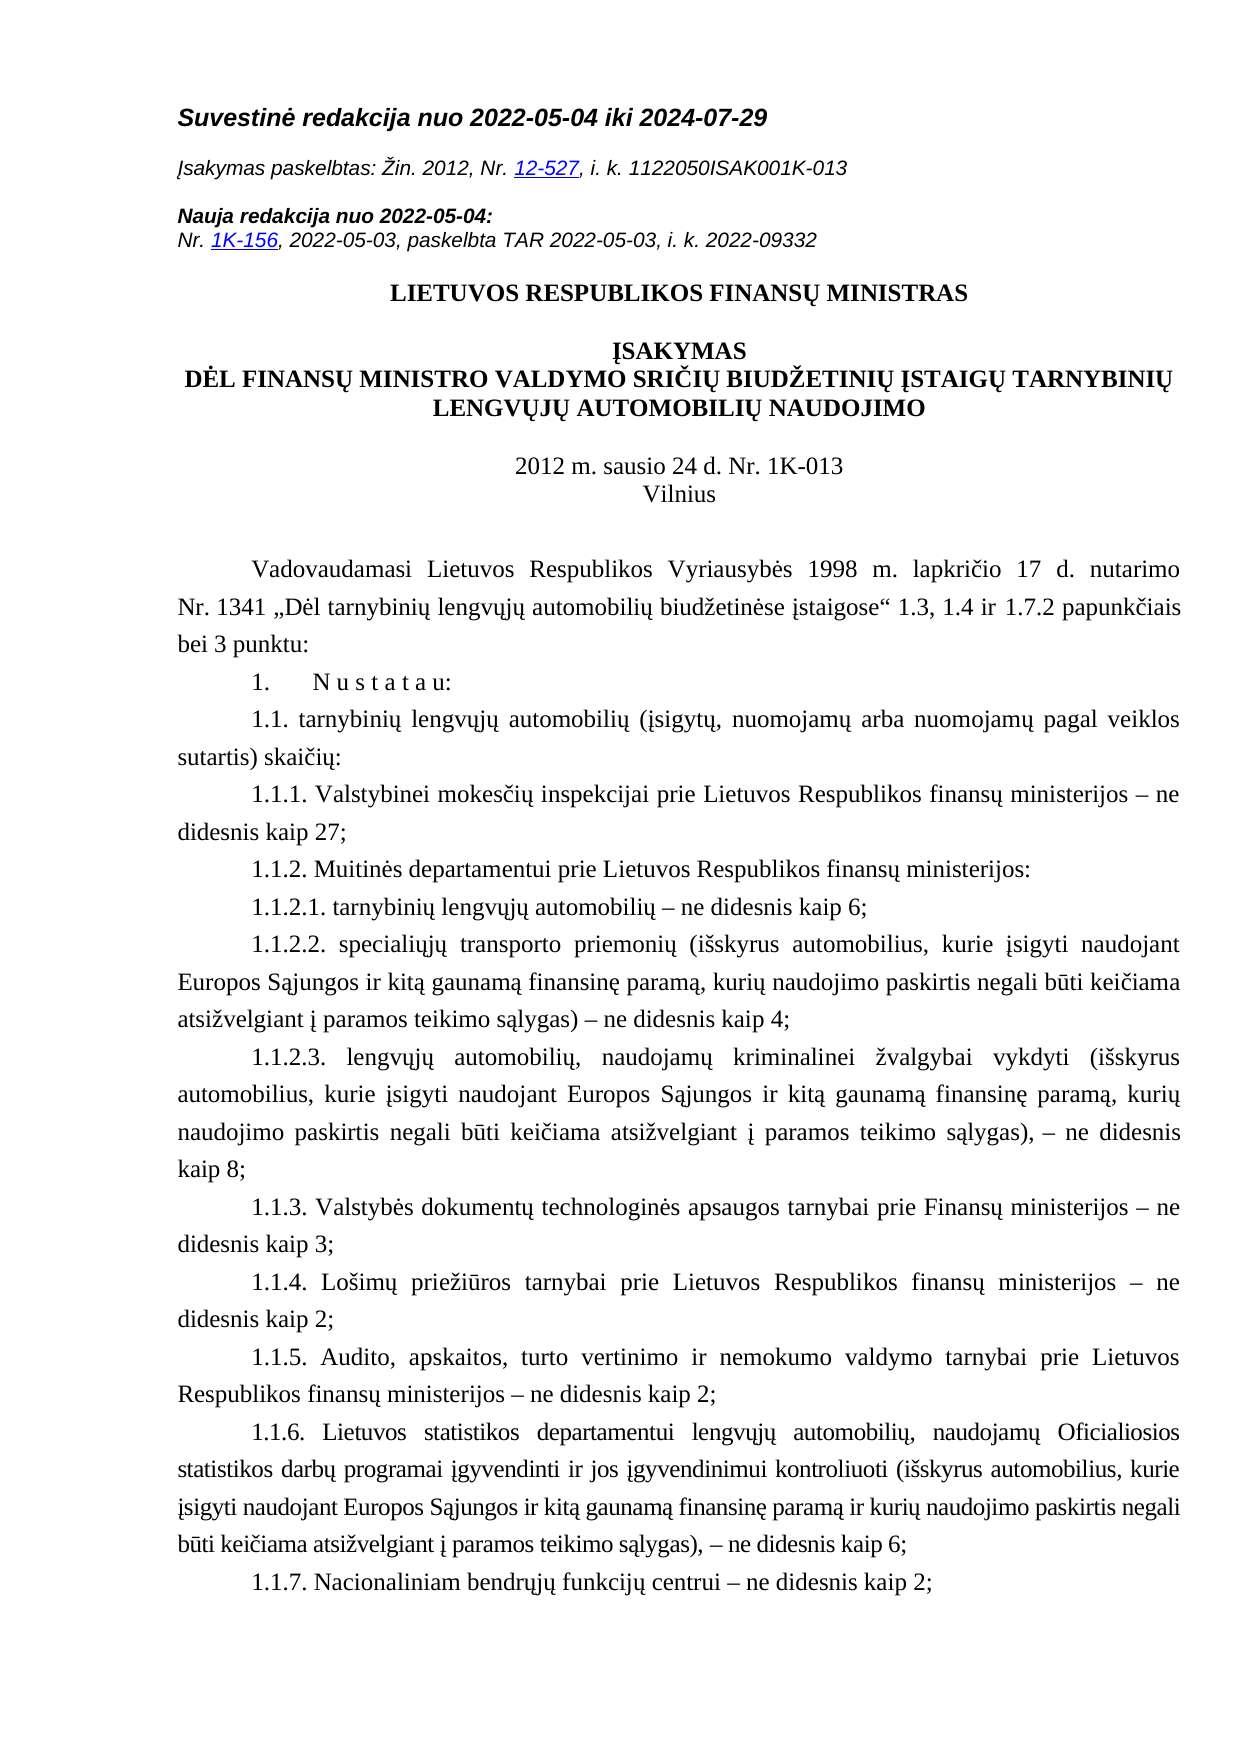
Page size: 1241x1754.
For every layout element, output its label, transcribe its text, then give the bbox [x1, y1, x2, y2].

text 1. N u s t a t a u: [177, 658, 1181, 696]
text 2012 m. sausio 24 d. Nr. 1K-013 [177, 451, 1181, 479]
text 1.1.2. Muitinės departamentui prie Lietuvos Respublikos finansų ministerijos: [177, 846, 1181, 883]
text 1.1.2.2. specialiųjų transporto priemonių (išskyrus automobilius, kurie įsigyti naudojant Europos Sąjungos ir kitą gaunamą finansinę paramą, kurių naudojimo paskirtis negali būti keičiama atsižvelgiant į paramos teikimo sąlygas) – ne didesnis kaip 4; [177, 921, 1181, 1033]
text 1.1.2.1. tarnybinių lengvųjų automobilių – ne didesnis kaip 6; [177, 883, 1181, 921]
text 1.1.6. Lietuvos statistikos departamentui lengvųjų automobilių, naudojamų Oficialiosios statistikos darbų programai įgyvendinti ir jos įgyvendinimui kontroliuoti (išskyrus automobilius, kurie įsigyti naudojant Europos Sąjungos ir kitą gaunamą finansinę paramą ir kurių naudojimo paskirtis negali būti keičiama atsižvelgiant į paramos teikimo sąlygas), – ne didesnis kaip 6; [177, 1408, 1181, 1558]
text DĖL FINANSŲ MINISTRO VALDYMO SRIČIŲ BIUDŽETINIŲ ĮSTAIGŲ TARNYBINIŲ LENGVŲJŲ AUTOMOBILIŲ Naudojimo [177, 364, 1181, 422]
text 1.1.1. Valstybinei mokesčių inspekcijai prie Lietuvos Respublikos finansų ministerijos – ne didesnis kaip 27; [177, 771, 1181, 846]
text 1.1.2.3. lengvųjų automobilių, naudojamų kriminalinei žvalgybai vykdyti (išskyrus automobilius, kurie įsigyti naudojant Europos Sąjungos ir kitą gaunamą finansinę paramą, kurių naudojimo paskirtis negali būti keičiama atsižvelgiant į paramos teikimo sąlygas), – ne didesnis kaip 8; [177, 1033, 1181, 1183]
text LIETUVOS RESPUBLIKOS FINANSŲ MINISTRAS [177, 278, 1181, 307]
text Vilnius [177, 479, 1181, 508]
text 1.1.4. Lošimų priežiūros tarnybai prie Lietuvos Respublikos finansų ministerijos – ne didesnis kaip 2; [177, 1258, 1181, 1333]
text Nauja redakcija nuo 2022-05-04: [177, 204, 1181, 228]
text Įsakymas paskelbtas: Žin. 2012, Nr. 12-527, i. k. 1122050ISAK001K-013 [177, 156, 1181, 180]
text 1.1.7. Nacionaliniam bendrųjų funkcijų centrui – ne didesnis kaip 2; [177, 1558, 1181, 1596]
text Vadovaudamasi Lietuvos Respublikos Vyriausybės 1998 m. lapkričio 17 d. nutarimo Nr. 1341 „Dėl tarnybinių lengvųjų automobilių biudžetinėse įstaigose“ 1.3, 1.4 ir 1.7.2 papunkčiais bei 3 punktu: [177, 546, 1181, 658]
text 1.1.3. Valstybės dokumentų technologinės apsaugos tarnybai prie Finansų ministerijos – ne didesnis kaip 3; [177, 1183, 1181, 1258]
text Suvestinė redakcija nuo 2022-05-04 iki 2024-07-29 [177, 103, 1181, 132]
text ĮSAKYMAS [177, 336, 1181, 364]
text Nr. 1K-156, 2022-05-03, paskelbta TAR 2022-05-03, i. k. 2022-09332 [177, 228, 1181, 252]
text 1.1.5. Audito, apskaitos, turto vertinimo ir nemokumo valdymo tarnybai prie Lietuvos Respublikos finansų ministerijos – ne didesnis kaip 2; [177, 1333, 1181, 1408]
text 1.1. tarnybinių lengvųjų automobilių (įsigytų, nuomojamų arba nuomojamų pagal veiklos sutartis) skaičių: [177, 696, 1181, 771]
